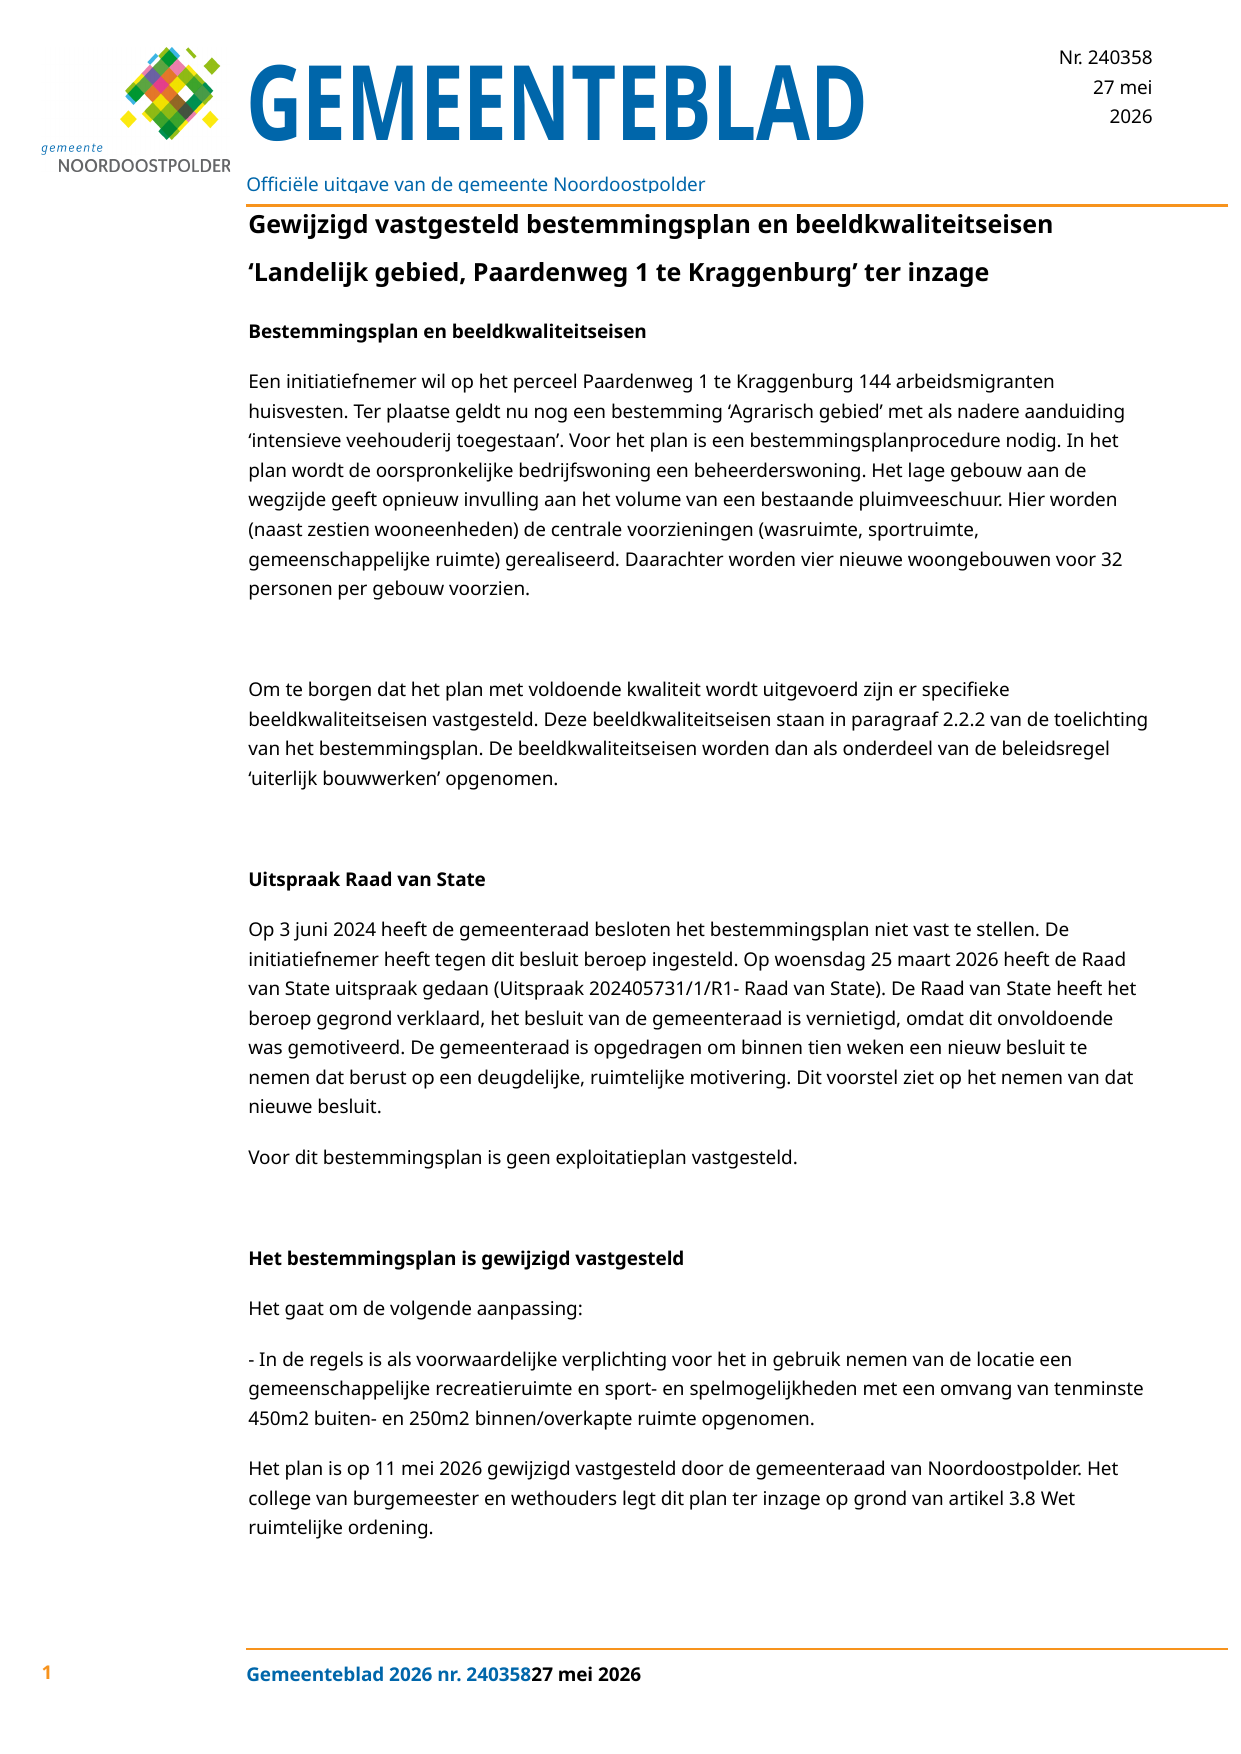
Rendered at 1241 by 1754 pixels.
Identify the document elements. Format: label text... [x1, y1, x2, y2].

text Om te borgen dat het plan met voldoende kwaliteit wordt uitgevoerd zijn er specifieke beeldkwaliteitseisen vastgesteld. Deze beeldkwaliteitseisen staan in paragraaf 2.2.2 van de toelichting van het bestemmingsplan. De beeldkwaliteitseisen worden dan als onderdeel van de beleidsregel ‘uiterlijk bouwwerken’ opgenomen. [248, 676, 1152, 791]
text Voor dit bestemmingsplan is geen exploitatieplan vastgesteld. [248, 1144, 1152, 1170]
text Een initiatiefnemer wil op het perceel Paardenweg 1 te Kraggenburg 144 arbeidsmigranten huisvesten. Ter plaatse geldt nu nog een bestemming ‘Agrarisch gebied’ met als nadere aanduiding ‘intensieve veehouderij toegestaan’. Voor het plan is een bestemmingsplanprocedure nodig. In het plan wordt de oorspronkelijke bedrijfswoning een beheerderswoning. Het lage gebouw aan de wegzijde geeft opnieuw invulling aan het volume van een bestaande pluimveeschuur. Hier worden (naast zestien wooneenheden) de centrale voorzieningen (wasruimte, sportruimte, gemeenschappelijke ruimte) gerealiseerd. Daarachter worden vier nieuwe woongebouwen voor 32 personen per gebouw voorzien. [248, 368, 1152, 601]
picture [41, 47, 231, 172]
text - In de regels is als voorwaardelijke verplichting voor het in gebruik nemen van de locatie een gemeenschappelijke recreatieruimte en sport- en spelmogelijkheden met een omvang van tenminste 450m2 buiten- en 250m2 binnen/overkapte ruimte opgenomen. [248, 1346, 1152, 1431]
text Uitspraak Raad van State [248, 866, 1152, 892]
text Het plan is op 11 mei 2026 gewijzigd vastgesteld door de gemeenteraad van Noordoostpolder. Het college van burgemeester en wethouders legt dit plan ter inzage op grond van artikel 3.8 Wet ruimtelijke ordening. [248, 1455, 1152, 1540]
text Op 3 juni 2024 heeft de gemeenteraad besloten het bestemmingsplan niet vast te stellen. De initiatiefnemer heeft tegen dit besluit beroep ingesteld. Op woensdag 25 maart 2026 heeft de Raad van State uitspraak gedaan (Uitspraak 202405731/1/R1- Raad van State). De Raad van State heeft het beroep gegrond verklaard, het besluit van de gemeenteraad is vernietigd, omdat dit onvoldoende was gemotiveerd. De gemeenteraad is opgedragen om binnen tien weken een nieuw besluit te nemen dat berust op een deugdelijke, ruimtelijke motivering. Dit voorstel ziet op het nemen van dat nieuwe besluit. [248, 916, 1152, 1119]
text Het bestemmingsplan is gewijzigd vastgesteld [248, 1245, 1152, 1271]
text Het gaat om de volgende aanpassing: [248, 1295, 1152, 1321]
text Bestemmingsplan en beeldkwaliteitseisen [248, 318, 1152, 344]
text Gewijzigd vastgesteld bestemmingsplan en beeldkwaliteitseisen ‘Landelijk gebied, Paardenweg 1 te Kraggenburg’ ter inzage [248, 207, 1152, 288]
